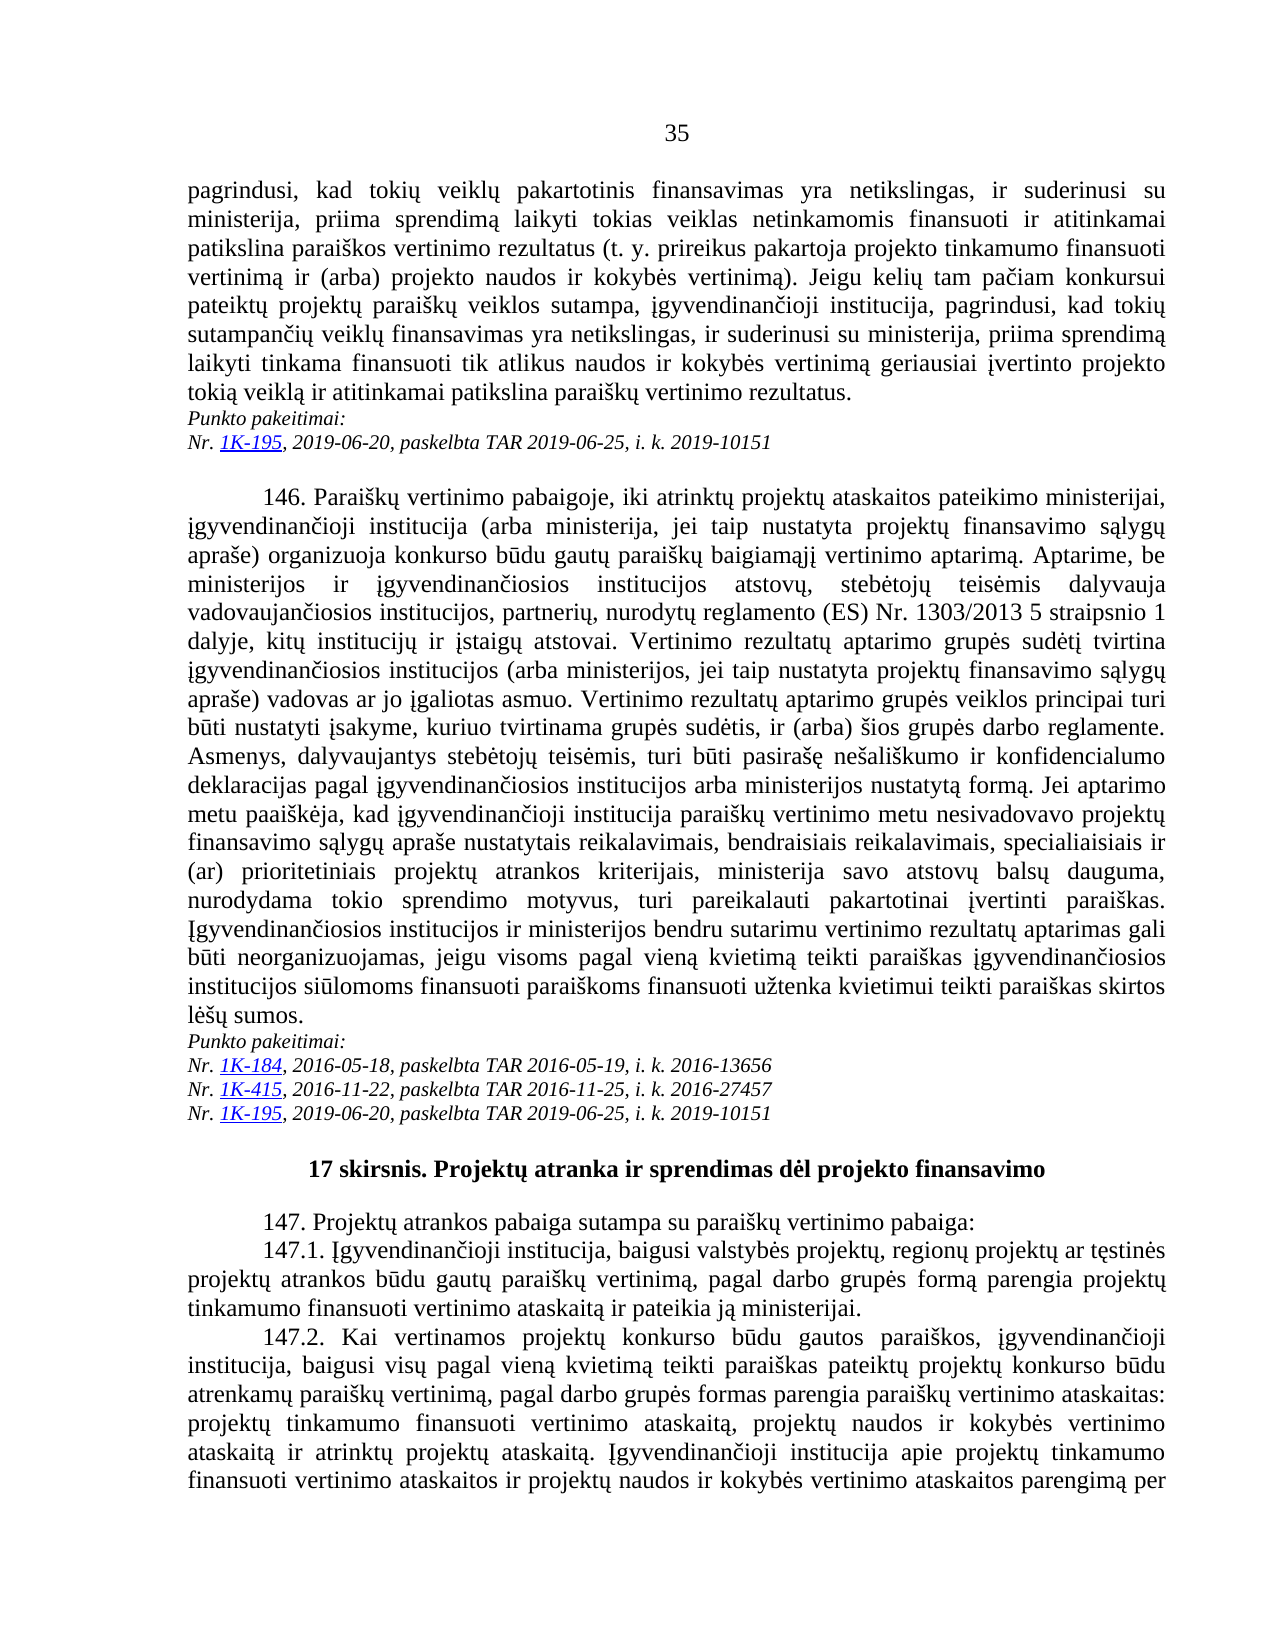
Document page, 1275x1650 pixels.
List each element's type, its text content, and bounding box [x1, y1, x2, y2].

text Nr. 1K-195, 2019-06-20, paskelbta TAR 2019-06-25, i. k. 2019-10151 [187, 430, 1167, 454]
text Punkto pakeitimai: [187, 406, 1167, 430]
text 147.1. Įgyvendinančioji institucija, baigusi valstybės projektų, regionų projektų ar tęstinės projektų atrankos būdu gautų paraiškų vertinimą, pagal darbo grupės formą parengia projektų tinkamumo finansuoti vertinimo ataskaitą ir pateikia ją ministerijai. [187, 1235, 1167, 1322]
text Nr. 1K-184, 2016-05-18, paskelbta TAR 2016-05-19, i. k. 2016-13656 [187, 1053, 1167, 1077]
text Punkto pakeitimai: [187, 1029, 1167, 1053]
subtitle 17 skirsnis. Projektų atranka ir sprendimas dėl projekto finansavimo [246, 1154, 1107, 1182]
text Nr. 1K-195, 2019-06-20, paskelbta TAR 2019-06-25, i. k. 2019-10151 [187, 1101, 1167, 1125]
text 147.2. Kai vertinamos projektų konkurso būdu gautos paraiškos, įgyvendinančioji institucija, baigusi visų pagal vieną kvietimą teikti paraiškas pateiktų projektų konkurso būdu atrenkamų paraiškų vertinimą, pagal darbo grupės formas parengia paraiškų vertinimo ataskaitas: projektų tinkamumo finansuoti vertinimo ataskaitą, projektų naudos ir kokybės vertinimo ataskaitą ir atrinktų projektų ataskaitą. Įgyvendinančioji institucija apie projektų tinkamumo finansuoti vertinimo ataskaitos ir projektų naudos ir kokybės vertinimo ataskaitos parengimą per [187, 1322, 1167, 1494]
text 146. Paraiškų vertinimo pabaigoje, iki atrinktų projektų ataskaitos pateikimo ministerijai, įgyvendinančioji institucija (arba ministerija, jei taip nustatyta projektų finansavimo sąlygų apraše) organizuoja konkurso būdu gautų paraiškų baigiamąjį vertinimo aptarimą. Aptarime, be ministerijos ir įgyvendinančiosios institucijos atstovų, stebėtojų teisėmis dalyvauja vadovaujančiosios institucijos, partnerių, nurodytų reglamento (ES) Nr. 1303/2013 5 straipsnio 1 dalyje, kitų institucijų ir įstaigų atstovai. Vertinimo rezultatų aptarimo grupės sudėtį tvirtina įgyvendinančiosios institucijos (arba ministerijos, jei taip nustatyta projektų finansavimo sąlygų apraše) vadovas ar jo įgaliotas asmuo. Vertinimo rezultatų aptarimo grupės veiklos principai turi būti nustatyti įsakyme, kuriuo tvirtinama grupės sudėtis, ir (arba) šios grupės darbo reglamente. Asmenys, dalyvaujantys stebėtojų teisėmis, turi būti pasirašę nešališkumo ir konfidencialumo deklaracijas pagal įgyvendinančiosios institucijos arba ministerijos nustatytą formą. Jei aptarimo metu paaiškėja, kad įgyvendinančioji institucija paraiškų vertinimo metu nesivadovavo projektų finansavimo sąlygų apraše nustatytais reikalavimais, bendraisiais reikalavimais, specialiaisiais ir (ar) prioritetiniais projektų atrankos kriterijais, ministerija savo atstovų balsų dauguma, nurodydama tokio sprendimo motyvus, turi pareikalauti pakartotinai įvertinti paraiškas. Įgyvendinančiosios institucijos ir ministerijos bendru sutarimu vertinimo rezultatų aptarimas gali būti neorganizuojamas, jeigu visoms pagal vieną kvietimą teikti paraiškas įgyvendinančiosios institucijos siūlomoms finansuoti paraiškoms finansuoti užtenka kvietimui teikti paraiškas skirtos lėšų sumos. [187, 482, 1167, 1029]
text 147. Projektų atrankos pabaiga sutampa su paraiškų vertinimo pabaiga: [187, 1207, 1167, 1235]
text Nr. 1K-415, 2016-11-22, paskelbta TAR 2016-11-25, i. k. 2016-27457 [187, 1077, 1167, 1101]
text pagrindusi, kad tokių veiklų pakartotinis finansavimas yra netikslingas, ir suderinusi su ministerija, priima sprendimą laikyti tokias veiklas netinkamomis finansuoti ir atitinkamai patikslina paraiškos vertinimo rezultatus (t. y. prireikus pakartoja projekto tinkamumo finansuoti vertinimą ir (arba) projekto naudos ir kokybės vertinimą). Jeigu kelių tam pačiam konkursui pateiktų projektų paraiškų veiklos sutampa, įgyvendinančioji institucija, pagrindusi, kad tokių sutampančių veiklų finansavimas yra netikslingas, ir suderinusi su ministerija, priima sprendimą laikyti tinkama finansuoti tik atlikus naudos ir kokybės vertinimą geriausiai įvertinto projekto tokią veiklą ir atitinkamai patikslina paraiškų vertinimo rezultatus. [187, 176, 1167, 406]
